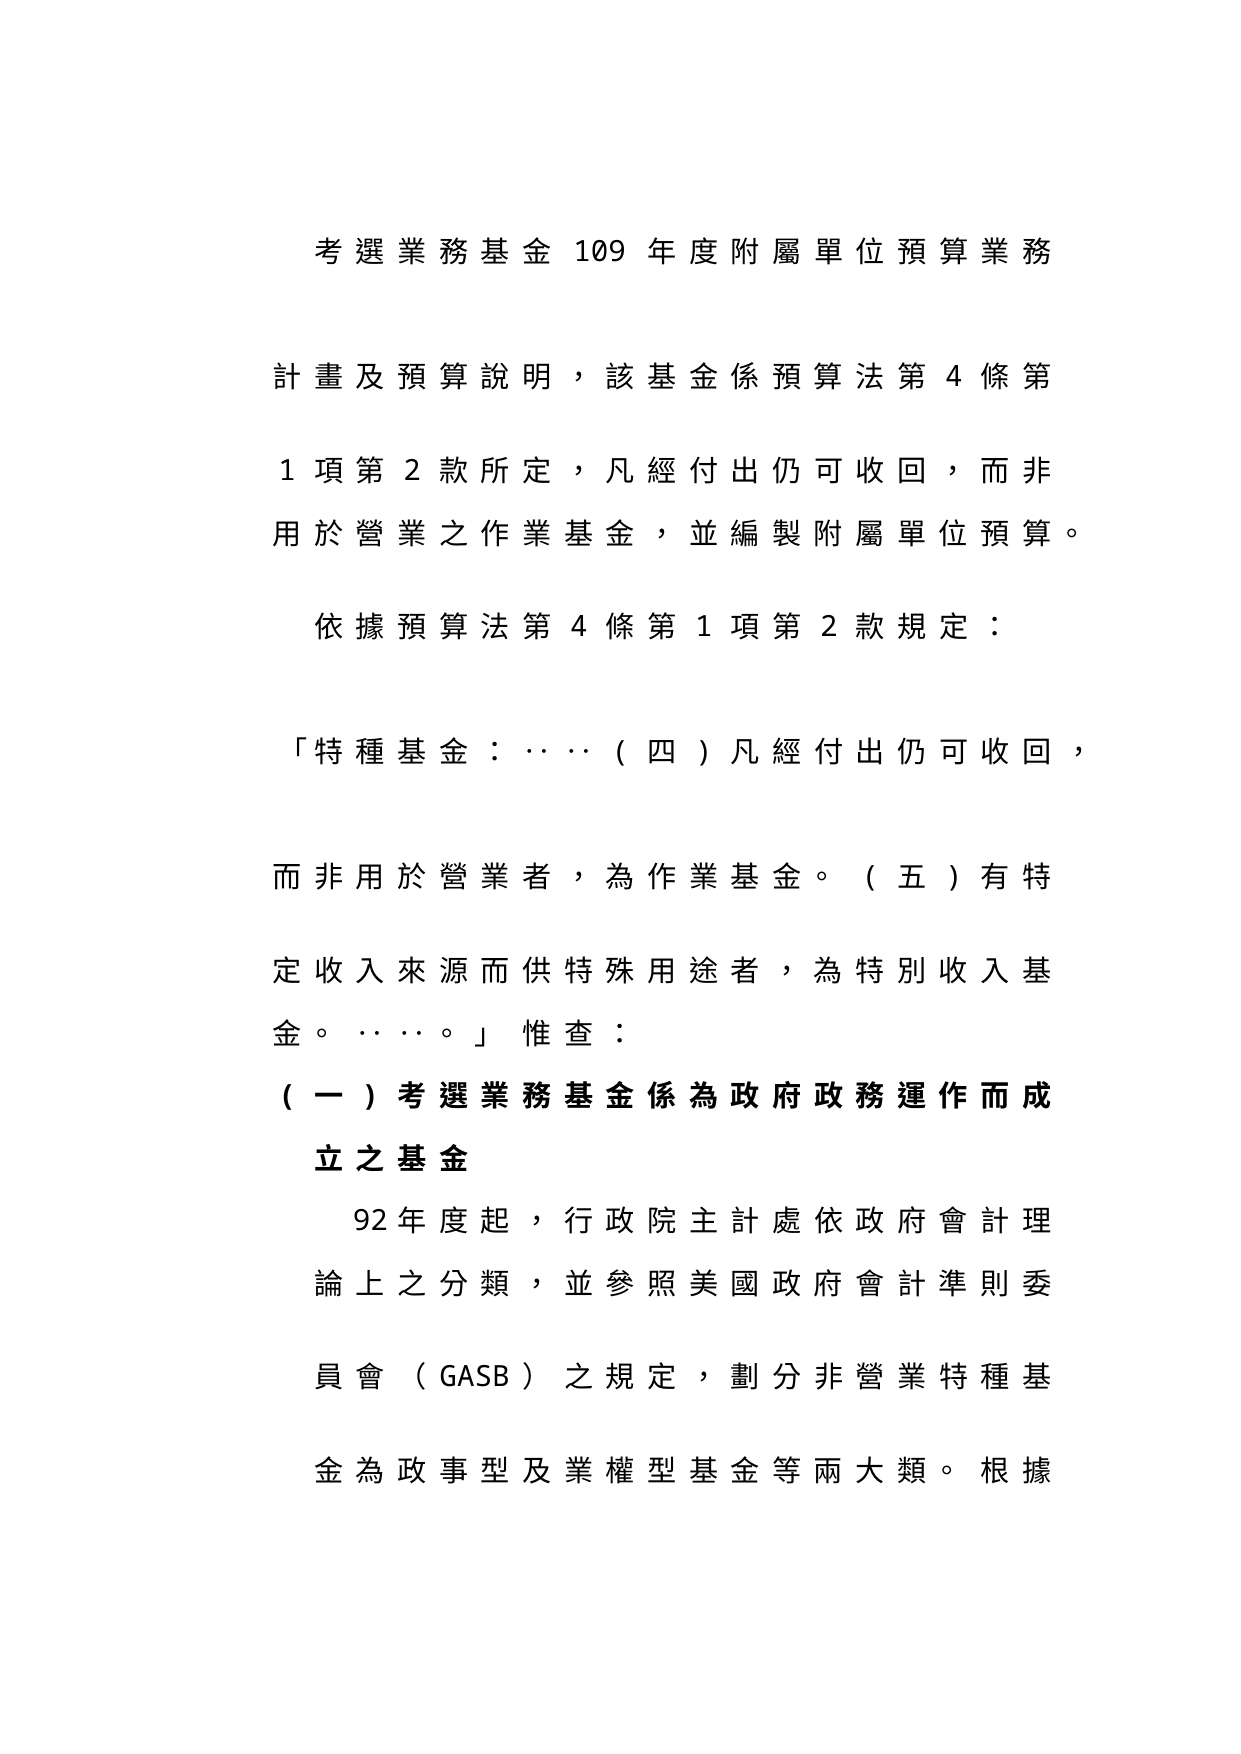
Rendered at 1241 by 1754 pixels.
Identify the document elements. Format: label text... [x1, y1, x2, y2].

text 92年度起，行政院主計處依政府會計理論上之分類，並參照美國政府會計準則委員會（GASB）之規定，劃分非營業特種基金為政事型及業權型基金等兩大類。根據原94年11月1日訂定發布之政府會計準則公報第1號：特別收入基金為政事型基金，係為政府政務運作而成立之基金，通常其按年或按計畫取得之財務資源可全部支用；作業基金為業權型基金，係為提供財務或勞務並收取代價而成立之基金，通常必需維持其基金本金或資本之完整性。 [271, 1177, 1058, 1490]
text 依據預算法第4條第1項第2款規定：「特種基金：‥‥(四)凡經付出仍可收回，而非用於營業者，為作業基金。(五)有特定收入來源而供特殊用途者，為特別收入基金。‥‥。」惟查： [242, 552, 1058, 1052]
text 考選業務基金109年度附屬單位預算業務計畫及預算說明，該基金係預算法第4條第1項第2款所定，凡經付出仍可收回，而非用於營業之作業基金，並編製附屬單位預算。 [242, 177, 1058, 552]
text (一)考選業務基金係為政府政務運作而成立之基金 [242, 1052, 1058, 1177]
